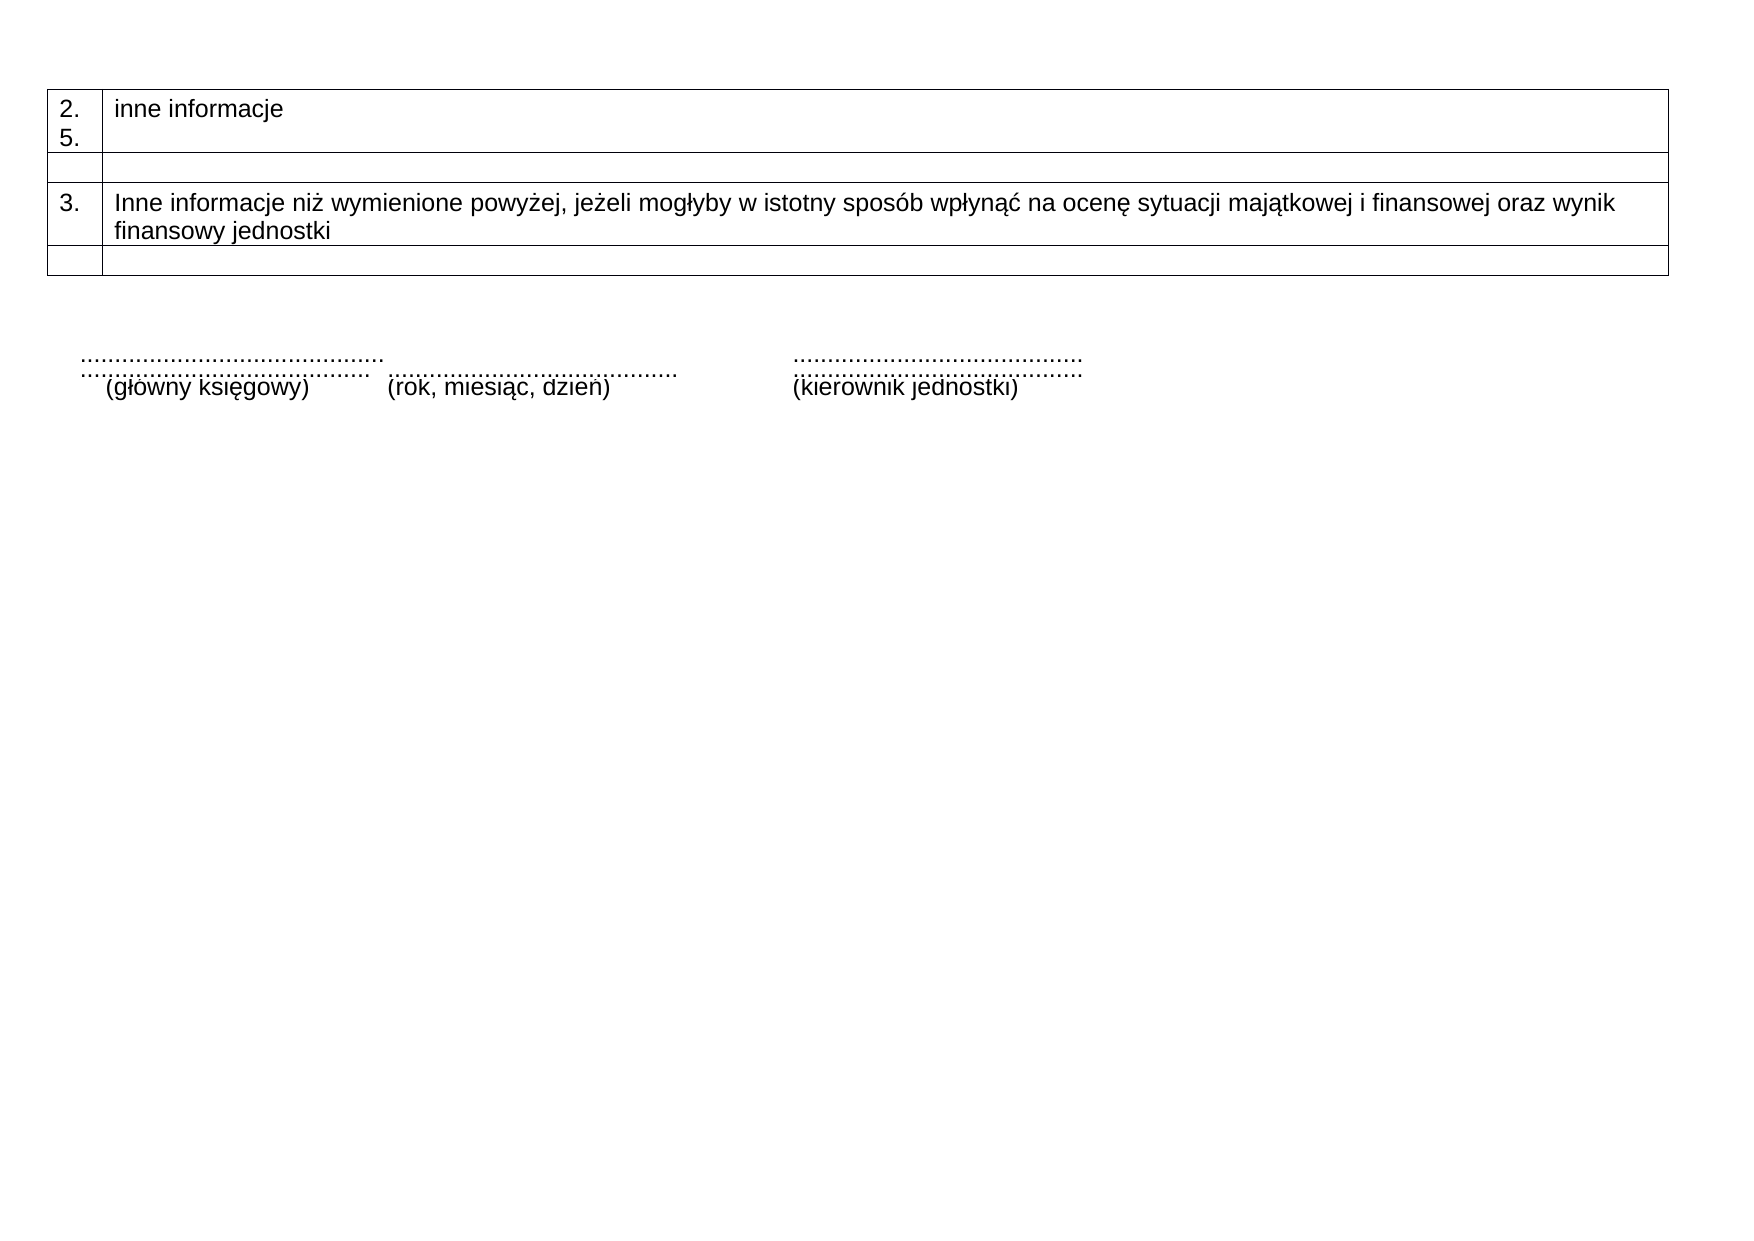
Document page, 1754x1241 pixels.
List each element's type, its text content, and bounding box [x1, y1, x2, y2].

table_cell .......................................... [75, 351, 387, 380]
table_cell Inne informacje niż wymienione powyżej, jeżeli mogłyby w istotny sposób wpłynąć na ocenę sytuacji majątkowej i finansowej oraz wynik finansowy jednostki [103, 183, 1668, 245]
table_cell (główny księgowy) [75, 380, 387, 409]
table_cell inne informacje [103, 90, 1668, 152]
table_cell 3. [48, 183, 102, 245]
table_cell (kierownik jednostki) [792, 380, 1091, 409]
table_cell .......................................... [792, 351, 1091, 380]
table_header .................................................................................. [75, 321, 387, 351]
table_cell 2.5. [48, 90, 102, 152]
table_cell .......................................... [387, 351, 792, 380]
table_cell [103, 153, 1668, 182]
table_cell [48, 246, 102, 275]
table_header [387, 321, 792, 351]
table_header .......................................... [792, 321, 1091, 351]
table_cell [103, 246, 1668, 275]
table_cell [48, 153, 102, 182]
table_cell (rok, miesiąc, dzień) [387, 380, 792, 409]
